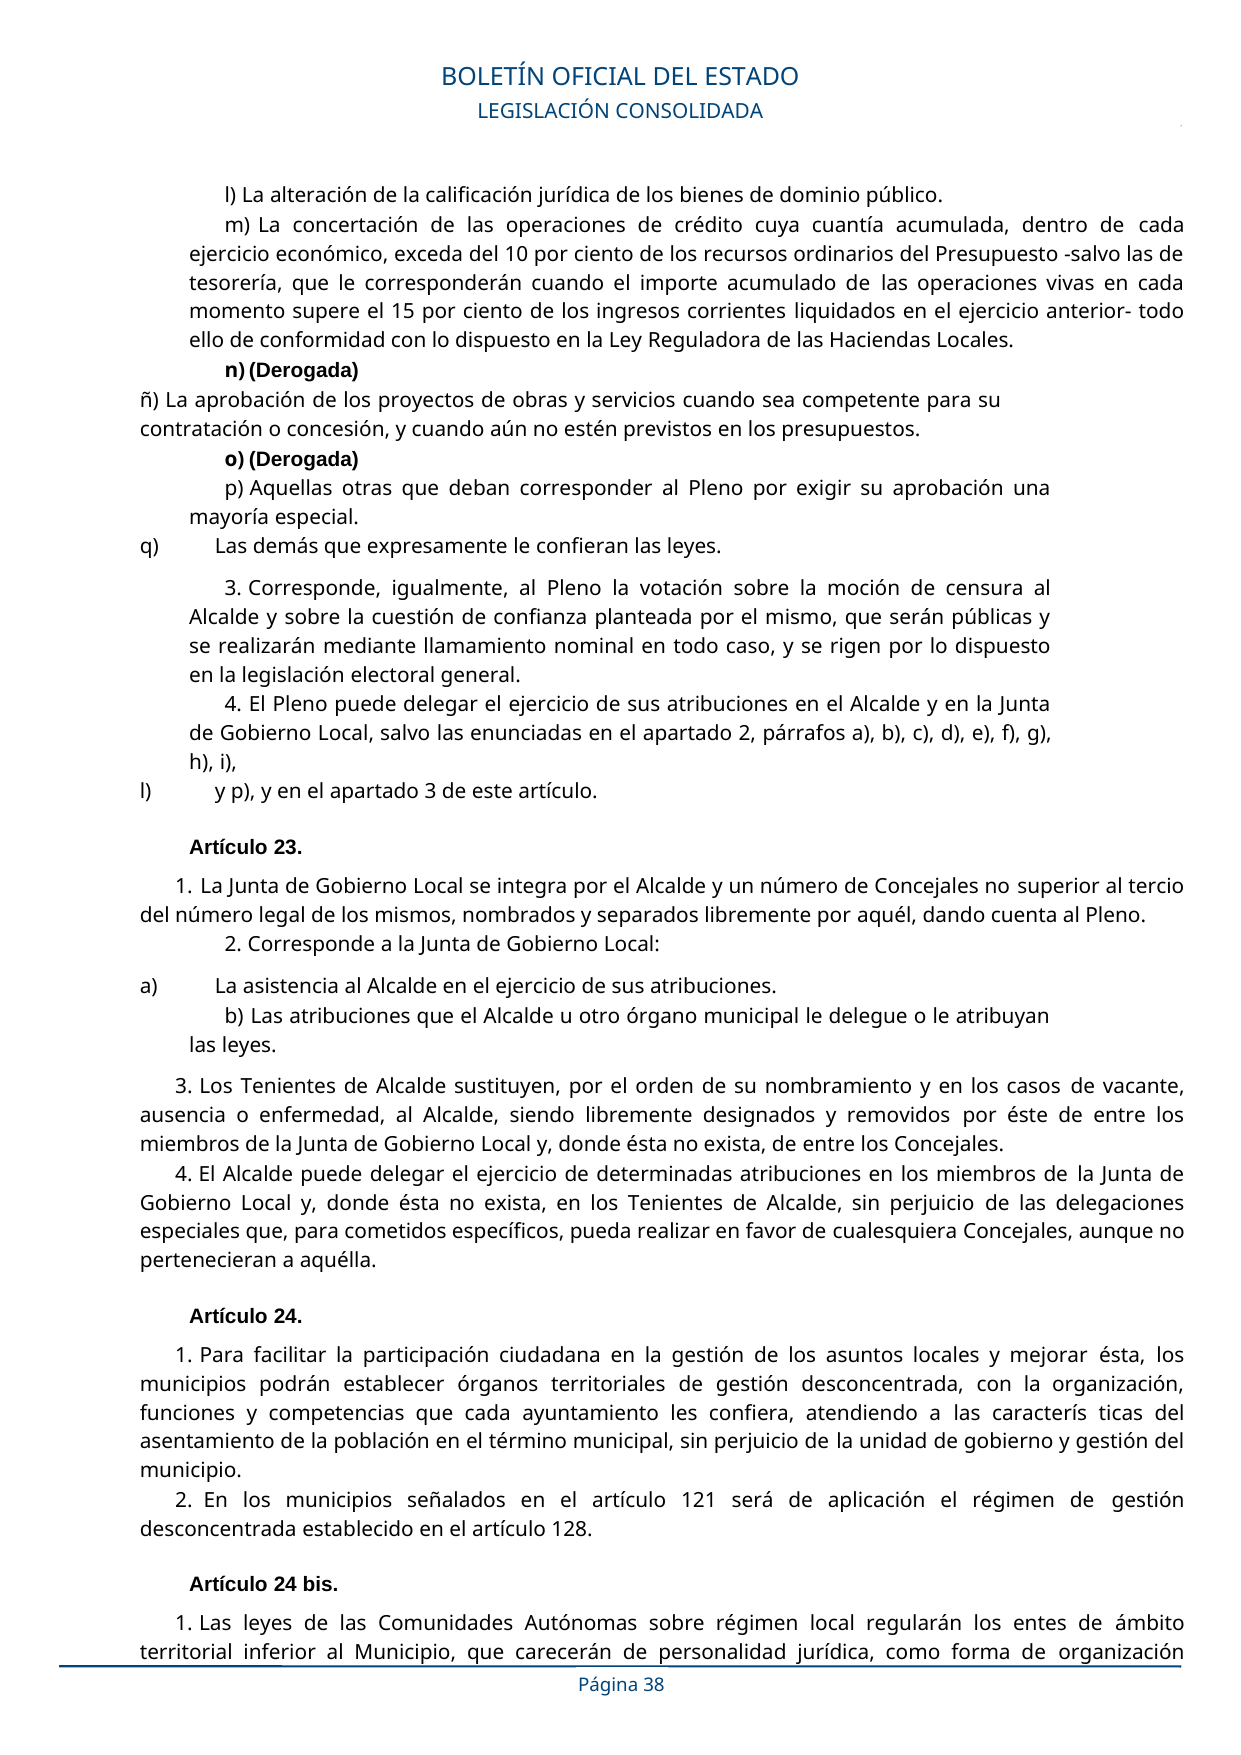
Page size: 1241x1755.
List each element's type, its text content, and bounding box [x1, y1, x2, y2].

list Las leyes de las Comunidades Autónomas sobre régimen local regularán los entes de ámbito territorial inferior al Municipio, que carecerán de personalidad jurídica, como forma de organización [139, 1608, 1184, 1665]
list Las atribuciones que el Alcalde u otro órgano municipal le delegue o le atribuyan las leyes. [189, 1001, 1052, 1058]
list El Alcalde puede delegar el ejercicio de determinadas atribuciones en los miembros de la Junta de Gobierno Local y, donde ésta no exista, en los Tenientes de Alcalde, sin perjuicio de las delegaciones especiales que, para cometidos específicos, pueda realizar en favor de cualesquiera Concejales, aunque no pertenecieran a aquélla. [139, 1159, 1184, 1274]
list Los Tenientes de Alcalde sustituyen, por el orden de su nombramiento y en los casos de vacante, ausencia o enfermedad, al Alcalde, siendo libremente designados y removidos por éste de entre los miembros de la Junta de Gobierno Local y, donde ésta no exista, de entre los Concejales. [139, 1071, 1184, 1158]
list (Derogada) [224, 356, 1184, 384]
list La asistencia al Alcalde en el ejercicio de sus atribuciones. [139, 971, 1184, 1000]
subtitle Artículo 24 bis. [189, 1572, 1184, 1596]
list La concertación de las operaciones de crédito cuya cuantía acumulada, dentro de cada ejercicio económico, exceda del 10 por ciento de los recursos ordinarios del Presupuesto -salvo las de tesorería, que le corresponderán cuando el importe acumulado de las operaciones vivas en cada momento supere el 15 por ciento de los ingresos corrientes liquidados en el ejercicio anterior- todo ello de conformidad con lo dispuesto en la Ley Reguladora de las Haciendas Locales. [189, 210, 1184, 354]
subtitle Artículo 23. [189, 835, 1184, 859]
subtitle Artículo 24. [189, 1303, 1184, 1327]
list y p), y en el apartado 3 de este artículo. [139, 777, 1184, 805]
list En los municipios señalados en el artículo 121 será de aplicación el régimen de gestión desconcentrada establecido en el artículo 128. [139, 1485, 1184, 1542]
list El Pleno puede delegar el ejercicio de sus atribuciones en el Alcalde y en la Junta de Gobierno Local, salvo las enunciadas en el apartado 2, párrafos a), b), c), d), e), f), g), h), i), [189, 689, 1052, 776]
list Corresponde, igualmente, al Pleno la votación sobre la moción de censura al Alcalde y sobre la cuestión de confianza planteada por el mismo, que serán públicas y se realizarán mediante llamamiento nominal en todo caso, y se rigen por lo dispuesto en la legislación electoral general. [189, 573, 1052, 689]
list Para facilitar la participación ciudadana en la gestión de los asuntos locales y mejorar ésta, los municipios podrán establecer órganos territoriales de gestión desconcentrada, con la organización, funciones y competencias que cada ayuntamiento les confiera, atendiendo a las caracterís ticas del asentamiento de la población en el término municipal, sin perjuicio de la unidad de gobierno y gestión del municipio. [139, 1340, 1184, 1484]
list Las demás que expresamente le confieran las leyes. [139, 531, 1184, 560]
list (Derogada) [224, 444, 1184, 472]
list Corresponde a la Junta de Gobierno Local: [224, 929, 1184, 958]
list La alteración de la calificación jurídica de los bienes de dominio público. [224, 180, 1184, 209]
list Aquellas otras que deban corresponder al Pleno por exigir su aprobación una mayoría especial. [189, 473, 1052, 531]
text ñ) La aprobación de los proyectos de obras y servicios cuando sea competente para su contratación o concesión, y cuando aún no estén previstos en los presupuestos. [139, 385, 1060, 442]
list La Junta de Gobierno Local se integra por el Alcalde y un número de Concejales no superior al tercio del número legal de los mismos, nombrados y separados libremente por aquél, dando cuenta al Pleno. [139, 871, 1184, 928]
